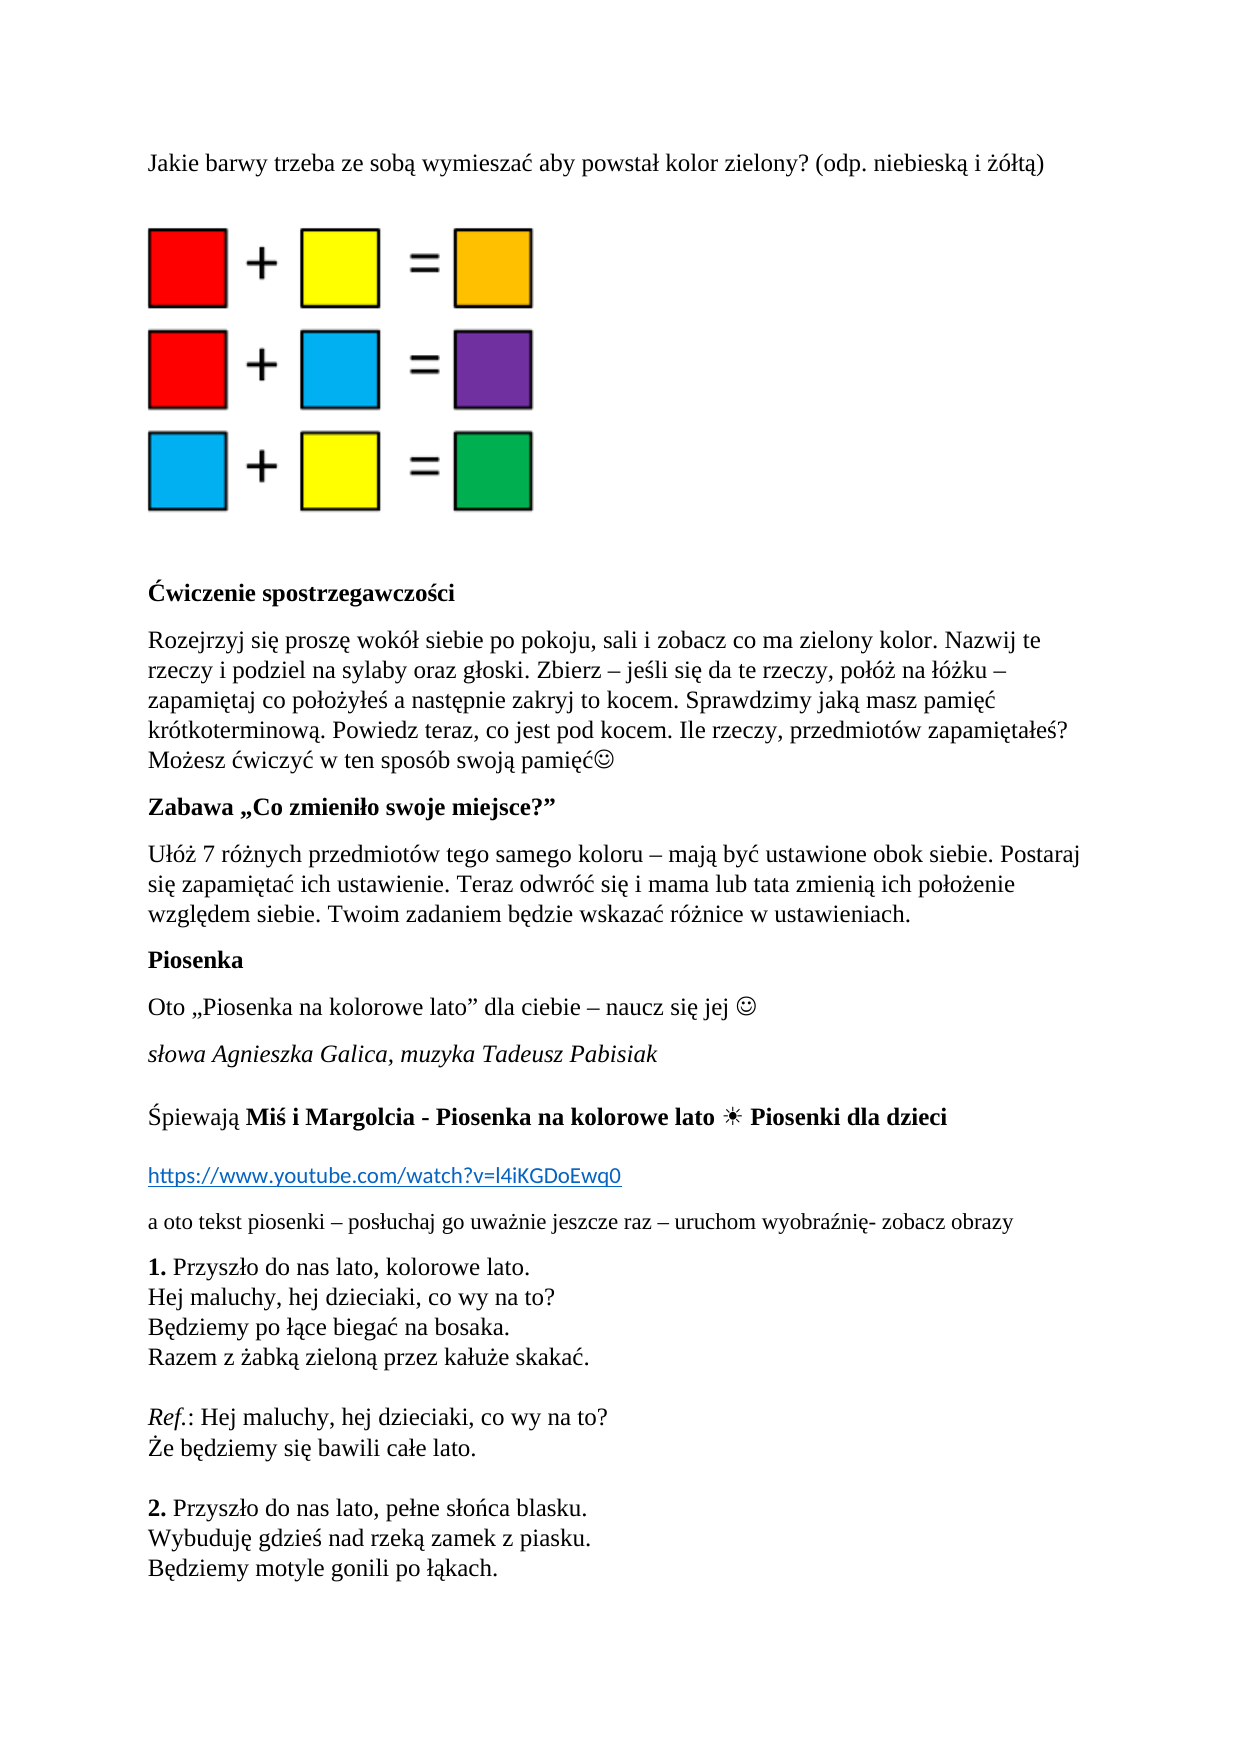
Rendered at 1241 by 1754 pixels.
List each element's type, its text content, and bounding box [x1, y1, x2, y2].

text Ułóż 7 różnych przedmiotów tego samego koloru – mają być ustawione obok siebie. Postaraj się zapamiętać ich ustawienie. Teraz odwróć się i mama lub tata zmienią ich położenie względem siebie. Twoim zadaniem będzie wskazać różnice w ustawieniach. [148, 839, 1093, 928]
text Piosenka [148, 946, 1093, 974]
text https://www.youtube.com/watch?v=l4iKGDoEwq0 [148, 1162, 1093, 1190]
text Rozejrzyj się proszę wokół siebie po pokoju, sali i zobacz co ma zielony kolor. Nazwij te rzeczy i podziel na sylaby oraz głoski. Zbierz – jeśli się da te rzeczy, połóż na łóżku – zapamiętaj co położyłeś a następnie zakryj to kocem. Sprawdzimy jaką masz pamięć krótkoterminową. Powiedz teraz, co jest pod kocem. Ile rzeczy, przedmiotów zapamiętałeś? Możesz ćwiczyć w ten sposób swoją pamięć [148, 625, 1093, 774]
text a oto tekst piosenki – posłuchaj go uważnie jeszcze raz – uruchom wyobraźnię- zobacz obrazy [148, 1208, 1093, 1234]
text słowa Agnieszka Galica, muzyka Tadeusz Pabisiak [148, 1039, 1093, 1068]
text Zabawa „Co zmieniło swoje miejsce?” [148, 792, 1093, 821]
subtitle Śpiewają Miś i Margolcia - Piosenka na kolorowe lato ☀️ Piosenki dla dzieci [148, 1098, 1093, 1132]
picture [147, 194, 534, 514]
text 1. Przyszło do nas lato, kolorowe lato. Hej maluchy, hej dzieciaki, co wy na to? Będziemy po łące biegać na bosaka. Razem z żabką zieloną przez kałuże skakać. Ref.: Hej maluchy, hej dzieciaki, co wy na to? Że będziemy się bawili całe lato. 2. Przyszło do nas lato, pełne słońca blasku. Wybuduję gdzieś nad rzeką zamek z piasku. Będziemy motyle gonili po łąkach. [148, 1252, 1093, 1582]
text Ćwiczenie spostrzegawczości [148, 578, 1093, 607]
text Jakie barwy trzeba ze sobą wymieszać aby powstał kolor zielony? (odp. niebieską i żółtą) [148, 148, 1093, 176]
text Oto „Piosenka na kolorowe lato” dla ciebie – naucz się jej  [148, 992, 1093, 1021]
